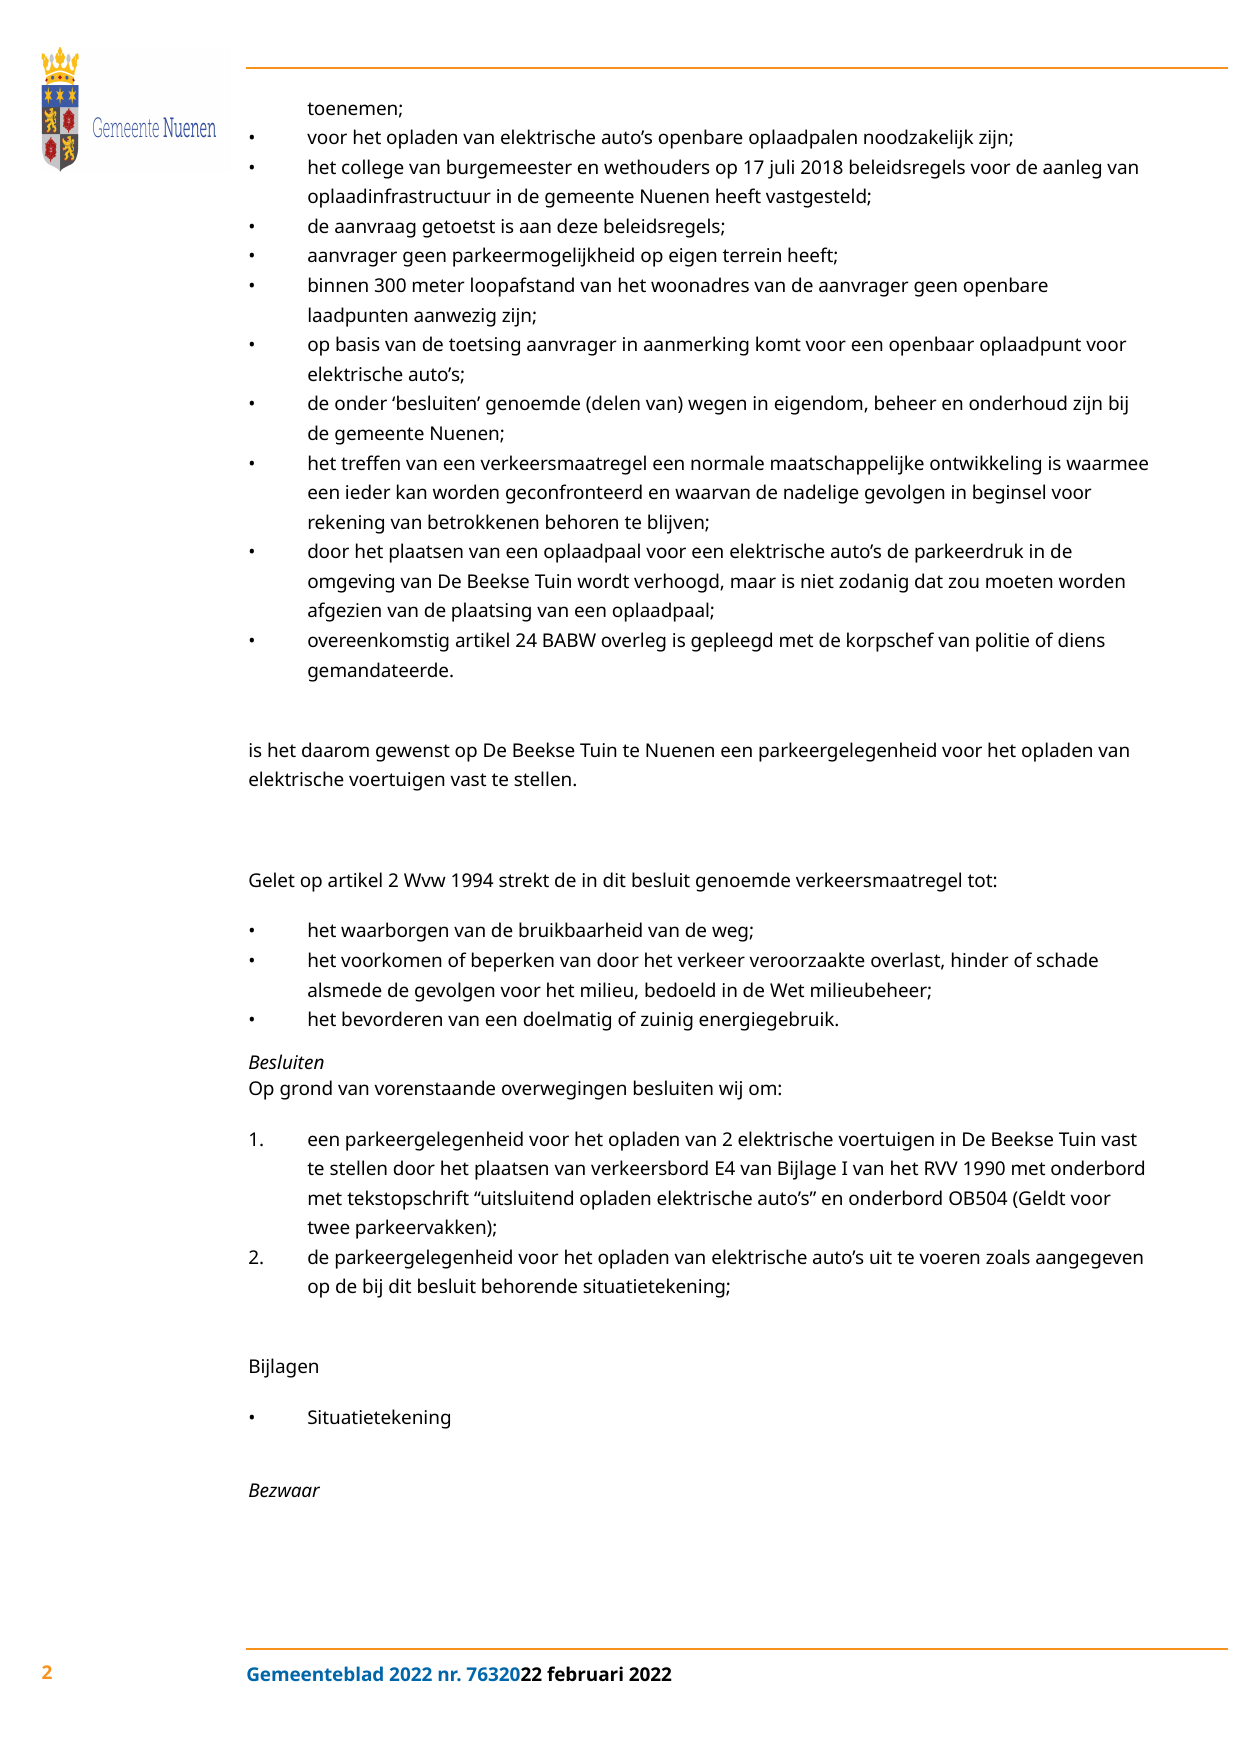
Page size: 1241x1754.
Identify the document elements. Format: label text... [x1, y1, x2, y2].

list door het plaatsen van een oplaadpaal voor een elektrische auto’s de parkeerdruk in de omgeving van De Beekse Tuin wordt verhoogd, maar is niet zodanig dat zou moeten worden afgezien van de plaatsing van een oplaadpaal; [248, 538, 1152, 623]
list het bevorderen van een doelmatig of zuinig energiegebruik. [248, 1006, 1152, 1032]
list Situatietekening [248, 1404, 1152, 1430]
list een parkeergelegenheid voor het opladen van 2 elektrische voertuigen in De Beekse Tuin vast te stellen door het plaatsen van verkeersbord E4 van Bijlage I van het RVV 1990 met onderbord met tekstopschrift “uitsluitend opladen elektrische auto’s” en onderbord OB504 (Geldt voor twee parkeervakken); [248, 1126, 1152, 1240]
list op basis van de toetsing aanvrager in aanmerking komt voor een openbaar oplaadpunt voor elektrische auto’s; [248, 331, 1152, 387]
list het college van burgemeester en wethouders op 17 juli 2018 beleidsregels voor de aanleg van oplaadinfrastructuur in de gemeente Nuenen heeft vastgesteld; [248, 154, 1152, 209]
list aanvrager geen parkeermogelijkheid op eigen terrein heeft; [248, 243, 1152, 268]
list voor het opladen van elektrische auto’s openbare oplaadpalen noodzakelijk zijn; [248, 124, 1152, 150]
text Gelet op artikel 2 Wvw 1994 strekt de in dit besluit genoemde verkeersmaatregel tot: [248, 867, 1152, 893]
text Op grond van vorenstaande overwegingen besluiten wij om: [248, 1075, 1152, 1101]
text Bezwaar [248, 1477, 1152, 1502]
text is het daarom gewenst op De Beekse Tuin te Nuenen een parkeergelegenheid voor het opladen van elektrische voertuigen vast te stellen. [248, 737, 1152, 792]
list de onder ‘besluiten’ genoemde (delen van) wegen in eigendom, beheer en onderhoud zijn bij de gemeente Nuenen; [248, 391, 1152, 446]
list de parkeergelegenheid voor het opladen van elektrische auto’s uit te voeren zoals aangegeven op de bij dit besluit behorende situatietekening; [248, 1244, 1152, 1299]
list de aanvraag getoetst is aan deze beleidsregels; [248, 213, 1152, 239]
text Besluiten [248, 1049, 1152, 1075]
list het treffen van een verkeersmaatregel een normale maatschappelijke ontwikkeling is waarmee een ieder kan worden geconfronteerd en waarvan de nadelige gevolgen in beginsel voor rekening van betrokkenen behoren te blijven; [248, 450, 1152, 535]
list het voorkomen of beperken van door het verkeer veroorzaakte overlast, hinder of schade alsmede de gevolgen voor het milieu, bedoeld in de Wet milieubeheer; [248, 947, 1152, 1003]
list het waarborgen van de bruikbaarheid van de weg; [248, 918, 1152, 943]
list toenemen; [248, 95, 1152, 121]
picture [41, 47, 231, 172]
list overeenkomstig artikel 24 BABW overleg is gepleegd met de korpschef van politie of diens gemandateerde. [248, 627, 1152, 683]
text Bijlagen [248, 1354, 1152, 1379]
list binnen 300 meter loopafstand van het woonadres van de aanvrager geen openbare laadpunten aanwezig zijn; [248, 272, 1152, 328]
